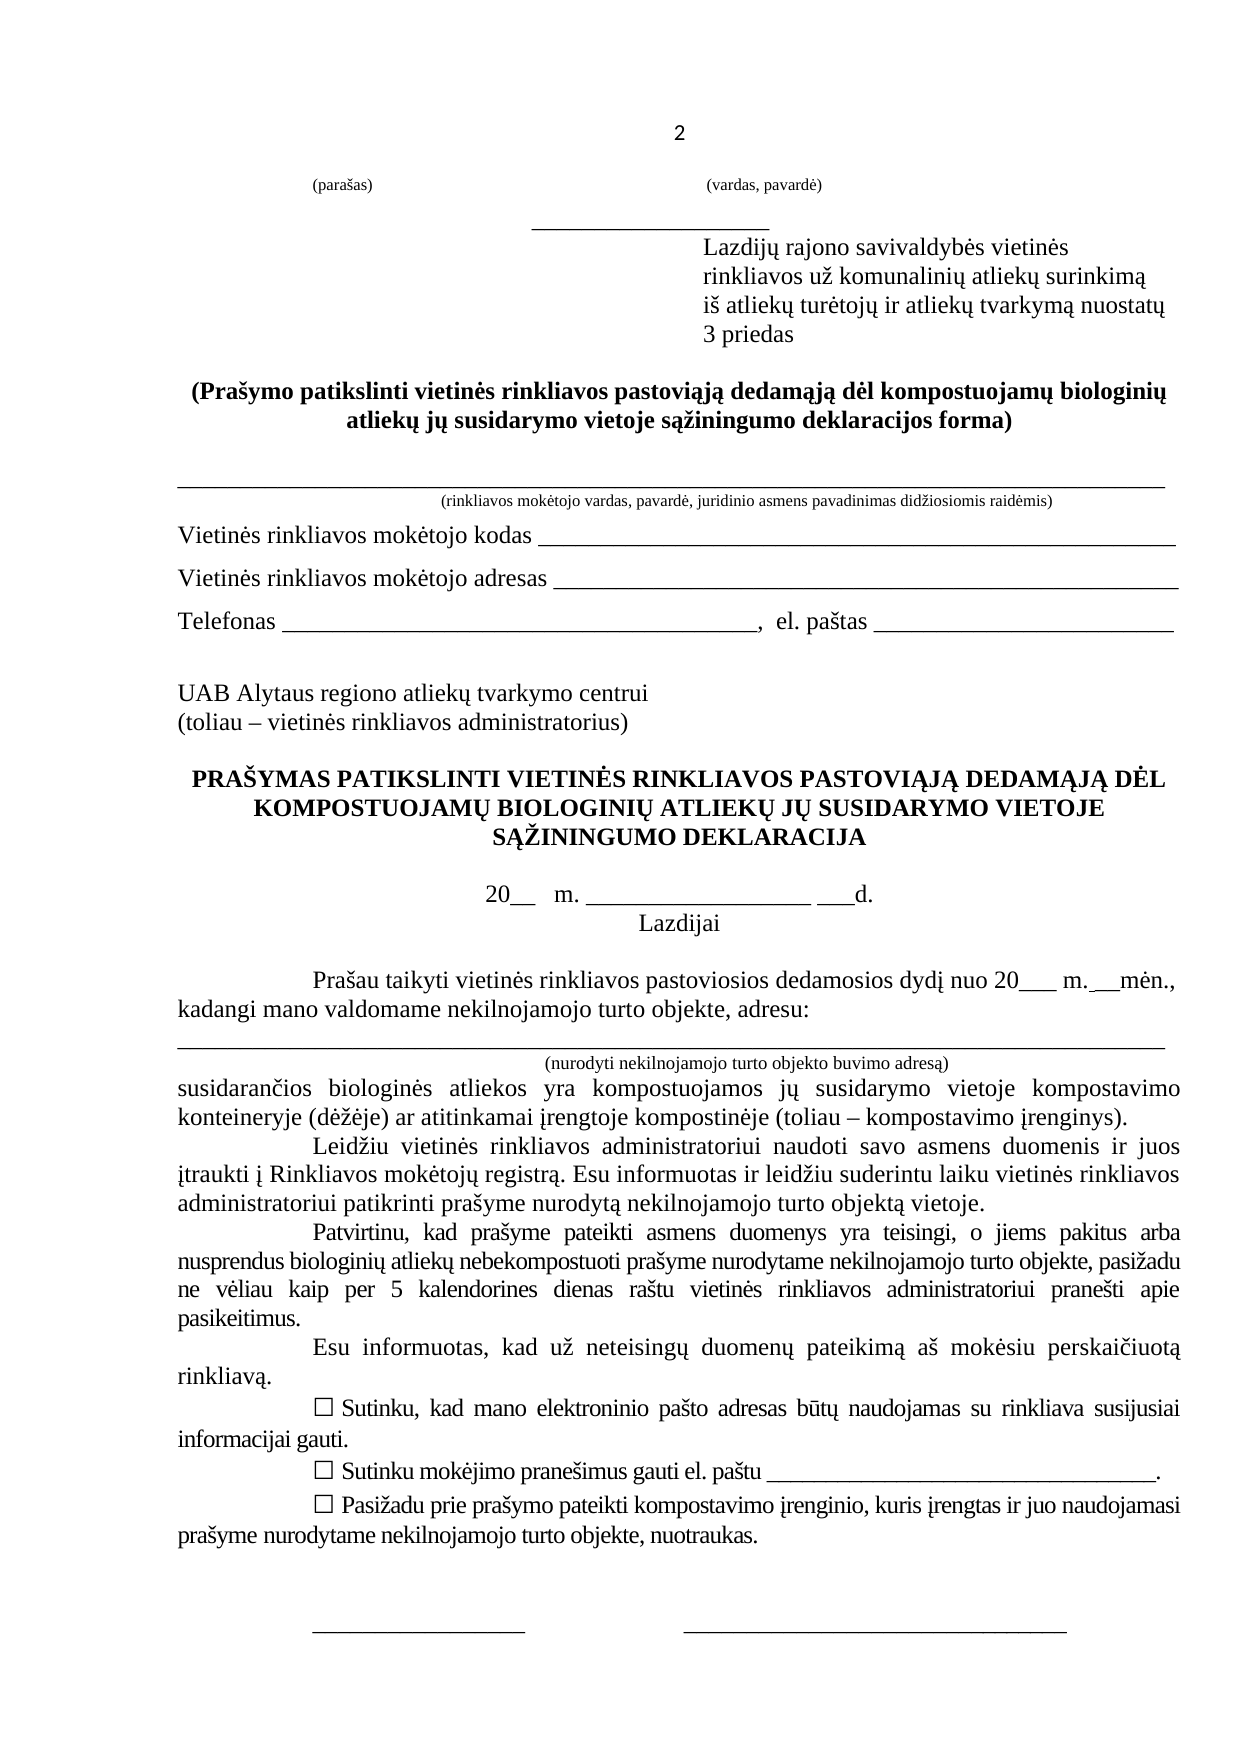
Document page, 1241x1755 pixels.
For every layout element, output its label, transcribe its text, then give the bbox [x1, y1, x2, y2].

text Vietinės rinkliavos mokėtojo adresas __________________________________________________ [177, 563, 1181, 592]
text Leidžiu vietinės rinkliavos administratoriui naudoti savo asmens duomenis ir juos įtraukti į Rinkliavos mokėtojų registrą. Esu informuotas ir leidžiu suderintu laiku vietinės rinkliavos administratoriui patikrinti prašyme nurodytą nekilnojamojo turto objektą vietoje. [177, 1131, 1181, 1217]
text (nurodyti nekilnojamojo turto objekto buvimo adresą) [177, 1052, 1181, 1073]
text (toliau – vietinės rinkliavos administratorius) [177, 707, 1181, 736]
text 3 priedas [177, 319, 1181, 347]
text iš atliekų turėtojų ir atliekų tvarkymą nuostatų [177, 290, 1181, 319]
text (Prašymo patikslinti vietinės rinkliavos pastoviąją dedamąją dėl kompostuojamų biologinių atliekų jų susidarymo vietoje sąžiningumo deklaracijos forma) [177, 376, 1181, 434]
text (rinkliavos mokėtojo vardas, pavardė, juridinio asmens pavadinimas didžiosiomis raidėmis) [177, 491, 1181, 520]
text susidarančios biologinės atliekos yra kompostuojamos jų susidarymo vietoje kompostavimo konteineryje (dėžėje) ar atitinkamai įrengtoje kompostinėje (toliau – kompostavimo įrenginys). [177, 1073, 1181, 1131]
text Prašau taikyti vietinės rinkliavos pastoviosios dedamosios dydį nuo 20___ m. __mėn., kadangi mano valdomame nekilnojamojo turto objekte, adresu: [177, 966, 1181, 1023]
text PRAŠYMAS PATIKSLINTI VIETINĖS RINKLIAVOS PASTOVIĄJĄ DEDAMĄJĄ DĖL KOMPOSTUOJAMŲ BIOLOGINIŲ ATLIEKŲ JŲ SUSIDARYMO VIETOJE SĄŽININGUMO DEKLARACIJA [177, 764, 1181, 851]
text 20__ m. __________________ ___d. [177, 879, 1181, 908]
text _________________ _______________________________ [177, 1607, 1181, 1636]
text UAB Alytaus regiono atliekų tvarkymo centrui [177, 678, 1181, 707]
text Patvirtinu, kad prašyme pateikti asmens duomenys yra teisingi, o jiems pakitus arba nusprendus biologinių atliekų nebekompostuoti prašyme nurodytame nekilnojamojo turto objekte, pasižadu ne vėliau kaip per 5 kalendorines dienas raštu vietinės rinkliavos administratoriui pranešti apie pasikeitimus. [177, 1217, 1181, 1332]
text Telefonas ______________________________________, el. paštas ________________________ [177, 606, 1181, 635]
text Lazdijų rajono savivaldybės vietinės [177, 232, 1181, 261]
text Vietinės rinkliavos mokėtojo kodas ___________________________________________________ [177, 520, 1181, 549]
text ___________________ [532, 204, 1181, 232]
text _______________________________________________________________________________ [177, 1023, 1181, 1052]
text rinkliavos už komunalinių atliekų surinkimą [177, 261, 1181, 290]
text (parašas) (vardas, pavardė) [177, 175, 1181, 204]
text ☐ Sutinku mokėjimo pranešimus gauti el. paštu _________________________________. [177, 1452, 1181, 1486]
text ☐ Pasižadu prie prašymo pateikti kompostavimo įrenginio, kuris įrengtas ir juo naudojamasi prašyme nurodytame nekilnojamojo turto objekte, nuotraukas. [177, 1486, 1181, 1549]
text Lazdijai [177, 908, 1181, 937]
text _______________________________________________________________________________ [177, 462, 1181, 491]
text ☐ Sutinku, kad mano elektroninio pašto adresas būtų naudojamas su rinkliava susijusiai informacijai gauti. [177, 1389, 1181, 1452]
text Esu informuotas, kad už neteisingų duomenų pateikimą aš mokėsiu perskaičiuotą rinkliavą. [177, 1332, 1181, 1389]
